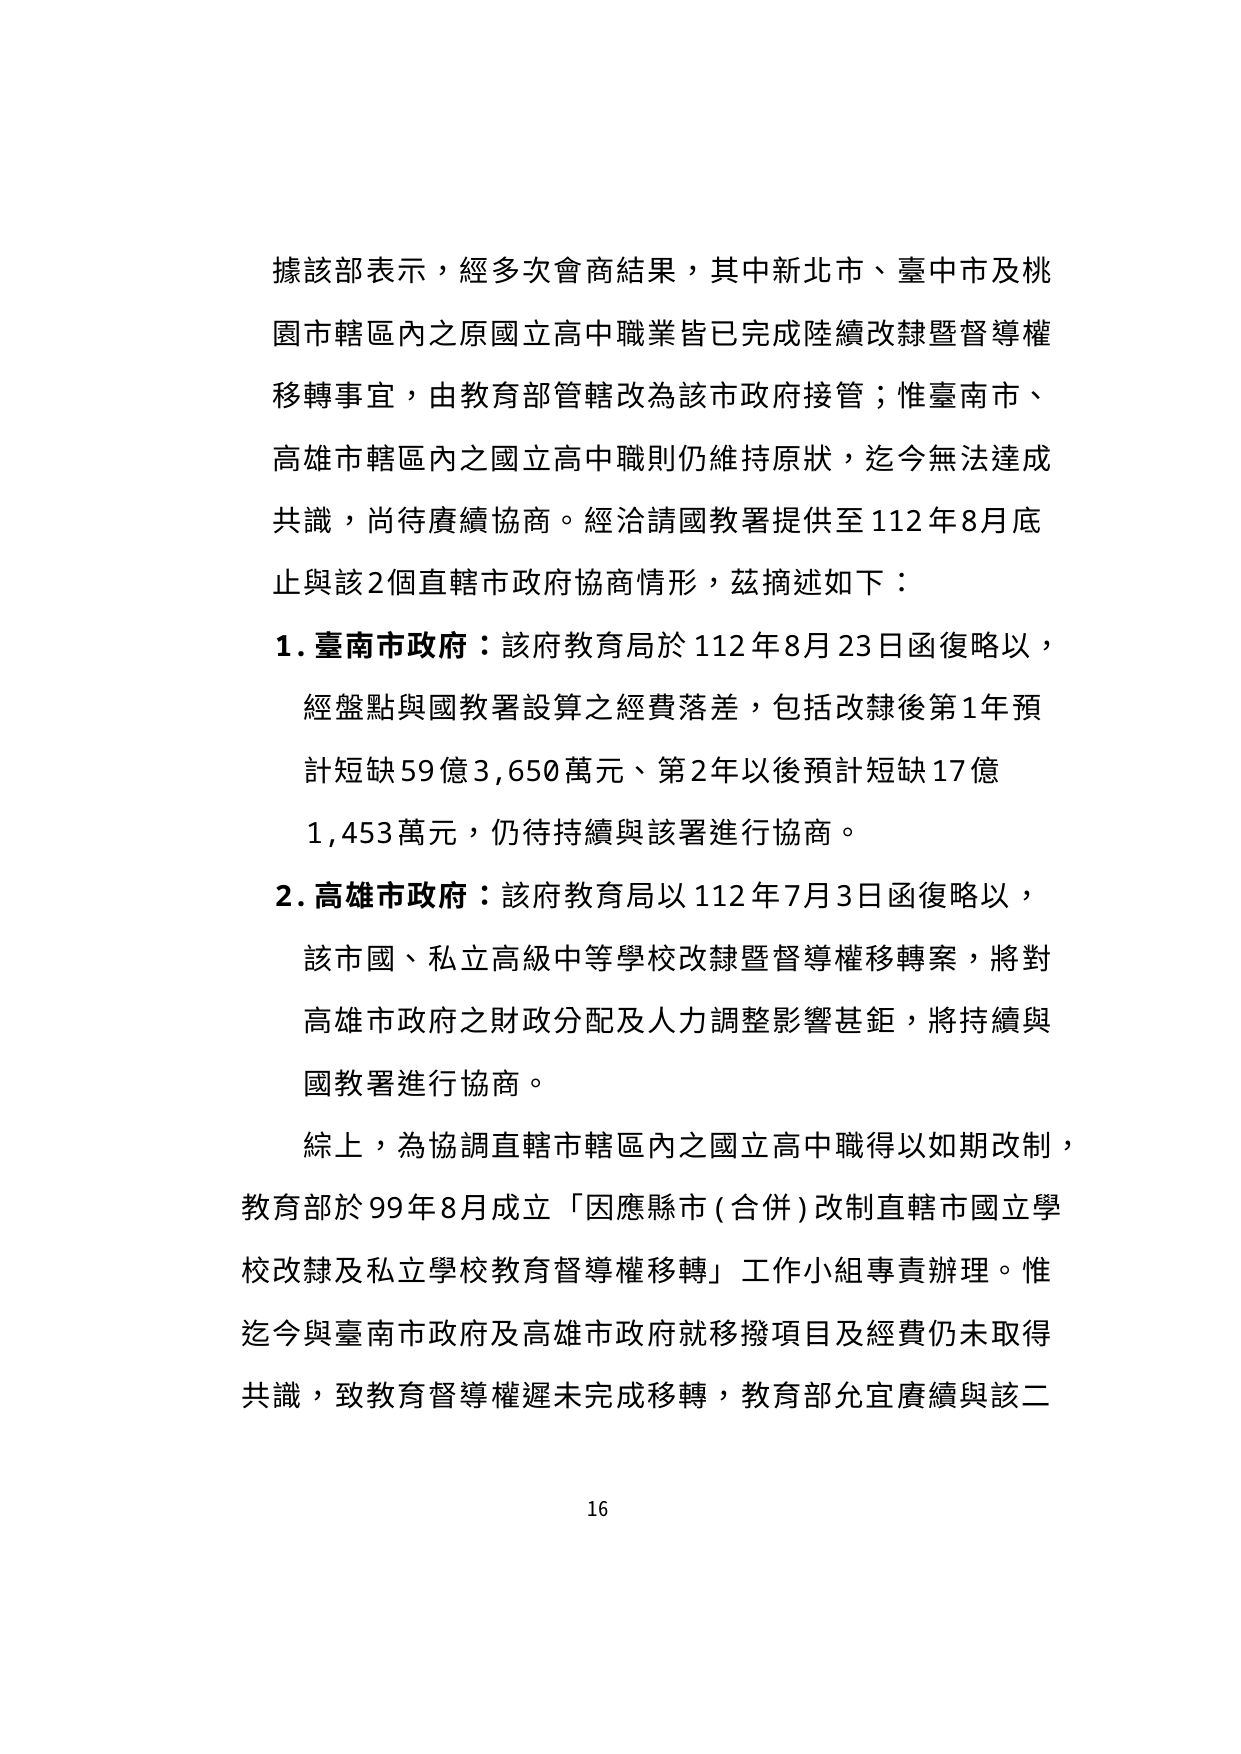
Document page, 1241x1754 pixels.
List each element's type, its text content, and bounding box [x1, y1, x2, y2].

text 綜上，為協調直轄市轄區內之國立高中職得以如期改制，教育部於99年8月成立「因應縣市(合併)改制直轄市國立學校改隸及私立學校教育督導權移轉」工作小組專責辦理。惟迄今與臺南市政府及高雄市政府就移撥項目及經費仍未取得共識，致教育督導權遲未完成移轉，教育部允宜賡續與該二都進行協商討論，針對爭議事項研謀解決方案，俾早日完成改隸事宜。 [236, 1102, 1063, 1415]
text 據該部表示，經多次會商結果，其中新北市、臺中市及桃園市轄區內之原國立高中職業皆已完成陸續改隸暨督導權移轉事宜，由教育部管轄改為該市政府接管；惟臺南市、高雄市轄區內之國立高中職則仍維持原狀，迄今無法達成共識，尚待賡續協商。經洽請國教署提供至112年8月底止與該2個直轄市政府協商情形，茲摘述如下： [266, 227, 1063, 602]
text 2.高雄市政府：該府教育局以112年7月3日函復略以，該市國、私立高級中等學校改隸暨督導權移轉案，將對高雄市政府之財政分配及人力調整影響甚鉅，將持續與國教署進行協商。 [266, 852, 1063, 1102]
text 1.臺南市政府：該府教育局於112年8月23日函復略以，經盤點與國教署設算之經費落差，包括改隸後第1年預計短缺59億3,650萬元、第2年以後預計短缺17億1,453萬元，仍待持續與該署進行協商。 [266, 602, 1063, 852]
